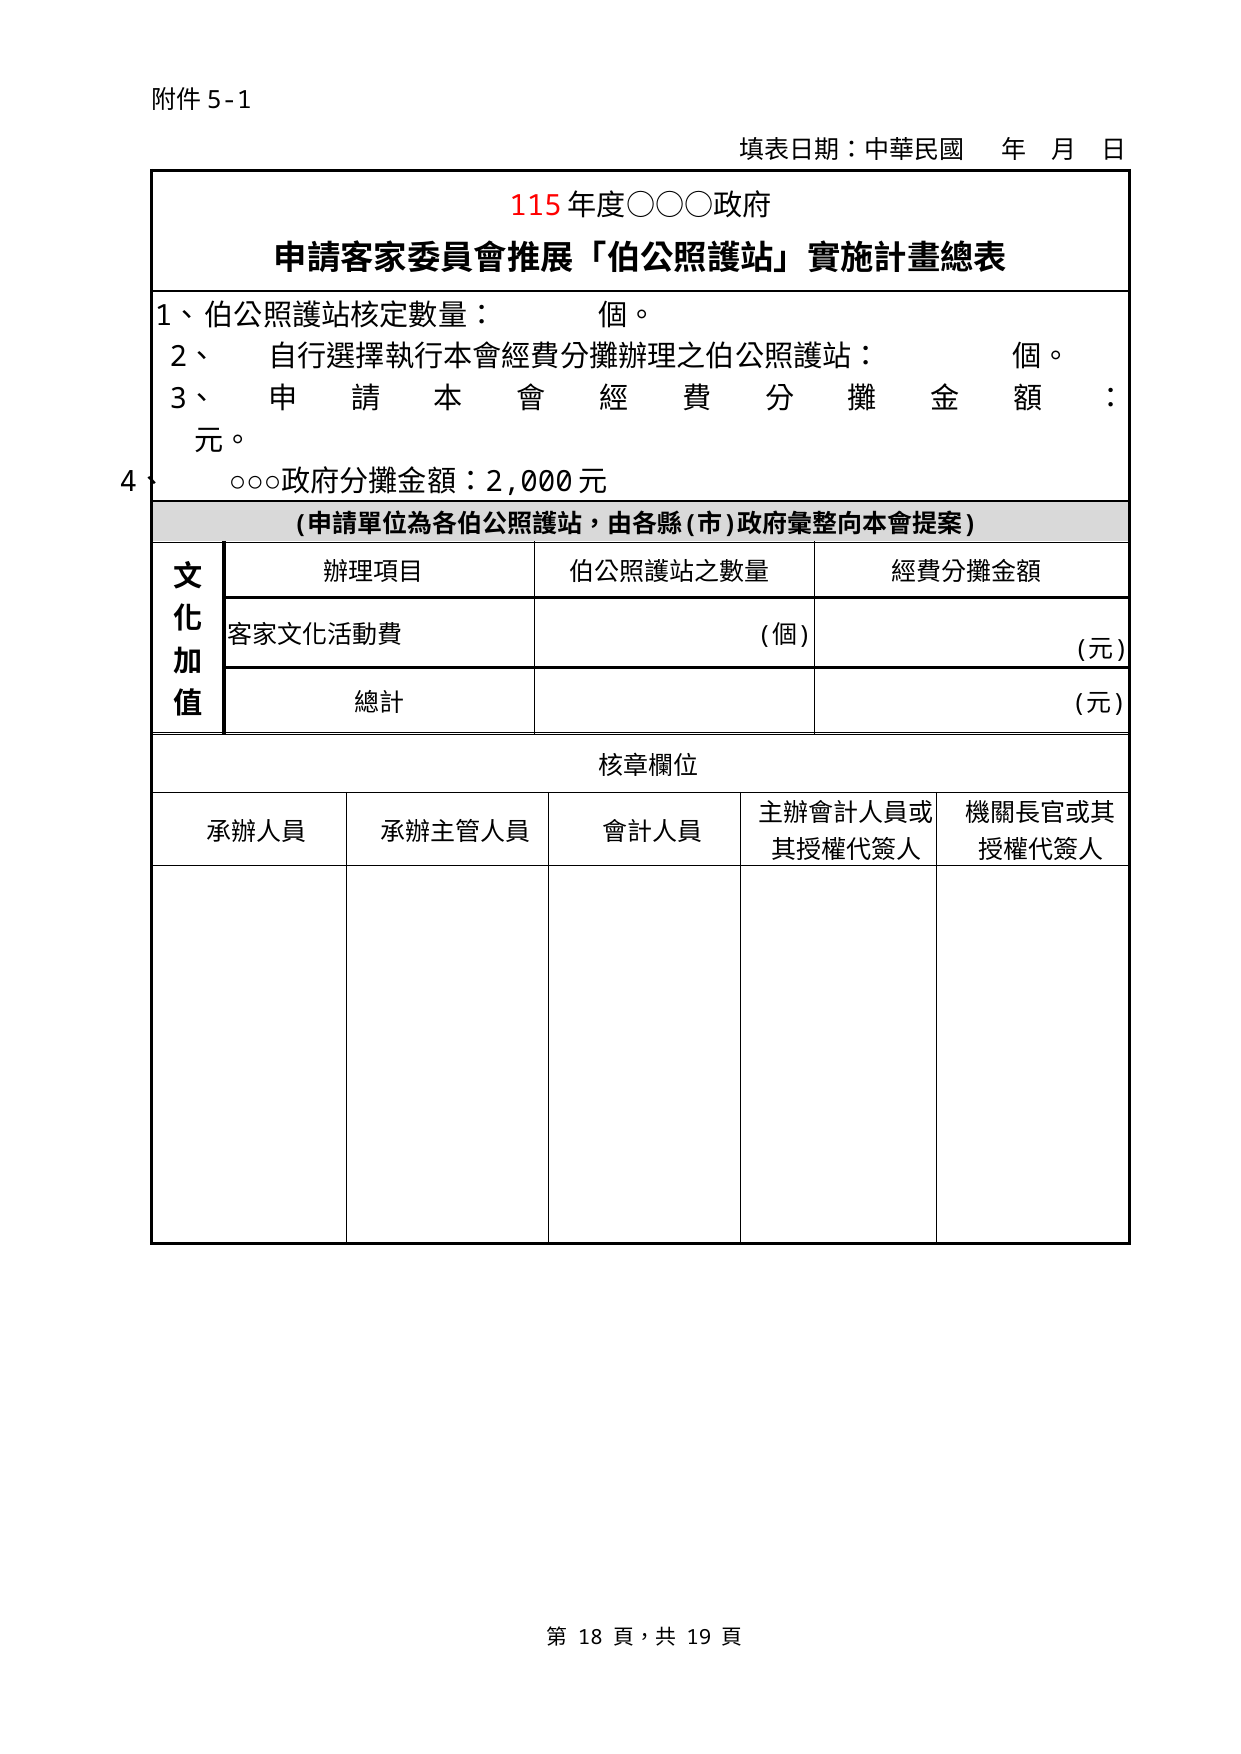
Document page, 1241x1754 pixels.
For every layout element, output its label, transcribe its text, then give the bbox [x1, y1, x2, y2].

table_cell [741, 866, 936, 1242]
text 附件5-1 [152, 75, 1172, 117]
table_cell 伯公照護站之數量 [535, 543, 814, 596]
table_cell 客家文化活動費 [226, 599, 534, 666]
table_cell 辦理項目 [226, 543, 534, 596]
table_cell 文化加值 [153, 543, 222, 732]
table_cell (申請單位為各伯公照護站，由各縣(市)政府彙整向本會提案) [153, 502, 1128, 541]
table_cell [347, 866, 548, 1242]
table_cell [549, 866, 740, 1242]
table_cell 承辦人員 [153, 793, 346, 865]
table_cell 經費分攤金額 [815, 543, 1128, 596]
table_cell 主辦會計人員或其授權代簽人 [741, 793, 936, 865]
table_cell [937, 866, 1128, 1242]
table_cell 總計 [226, 669, 534, 732]
table_cell 伯公照護站核定數量： 個。 自行選擇執行本會經費分攤辦理之伯公照護站： 個。 申請本會經費分攤金額： 元。 ○○○政府分攤金額：2,000元 [153, 292, 1128, 500]
table_cell [153, 866, 346, 1242]
table_cell 會計人員 [549, 793, 740, 865]
table_cell (元) [815, 599, 1128, 666]
table_cell 機關長官或其授權代簽人 [937, 793, 1128, 865]
table_cell 核章欄位 [153, 735, 1128, 792]
table_cell (元) [815, 669, 1128, 732]
table_cell (個) [535, 599, 814, 666]
table_header 115年度○○○政府 申請客家委員會推展「伯公照護站」實施計畫總表 申請客家委員會經費分攤辦理「伯公照護站」實施計畫總表 [153, 172, 1128, 290]
table_cell [535, 669, 814, 732]
text 填表日期：中華民國 年 月 日 [152, 117, 1126, 169]
table_cell 承辦主管人員 [347, 793, 548, 865]
